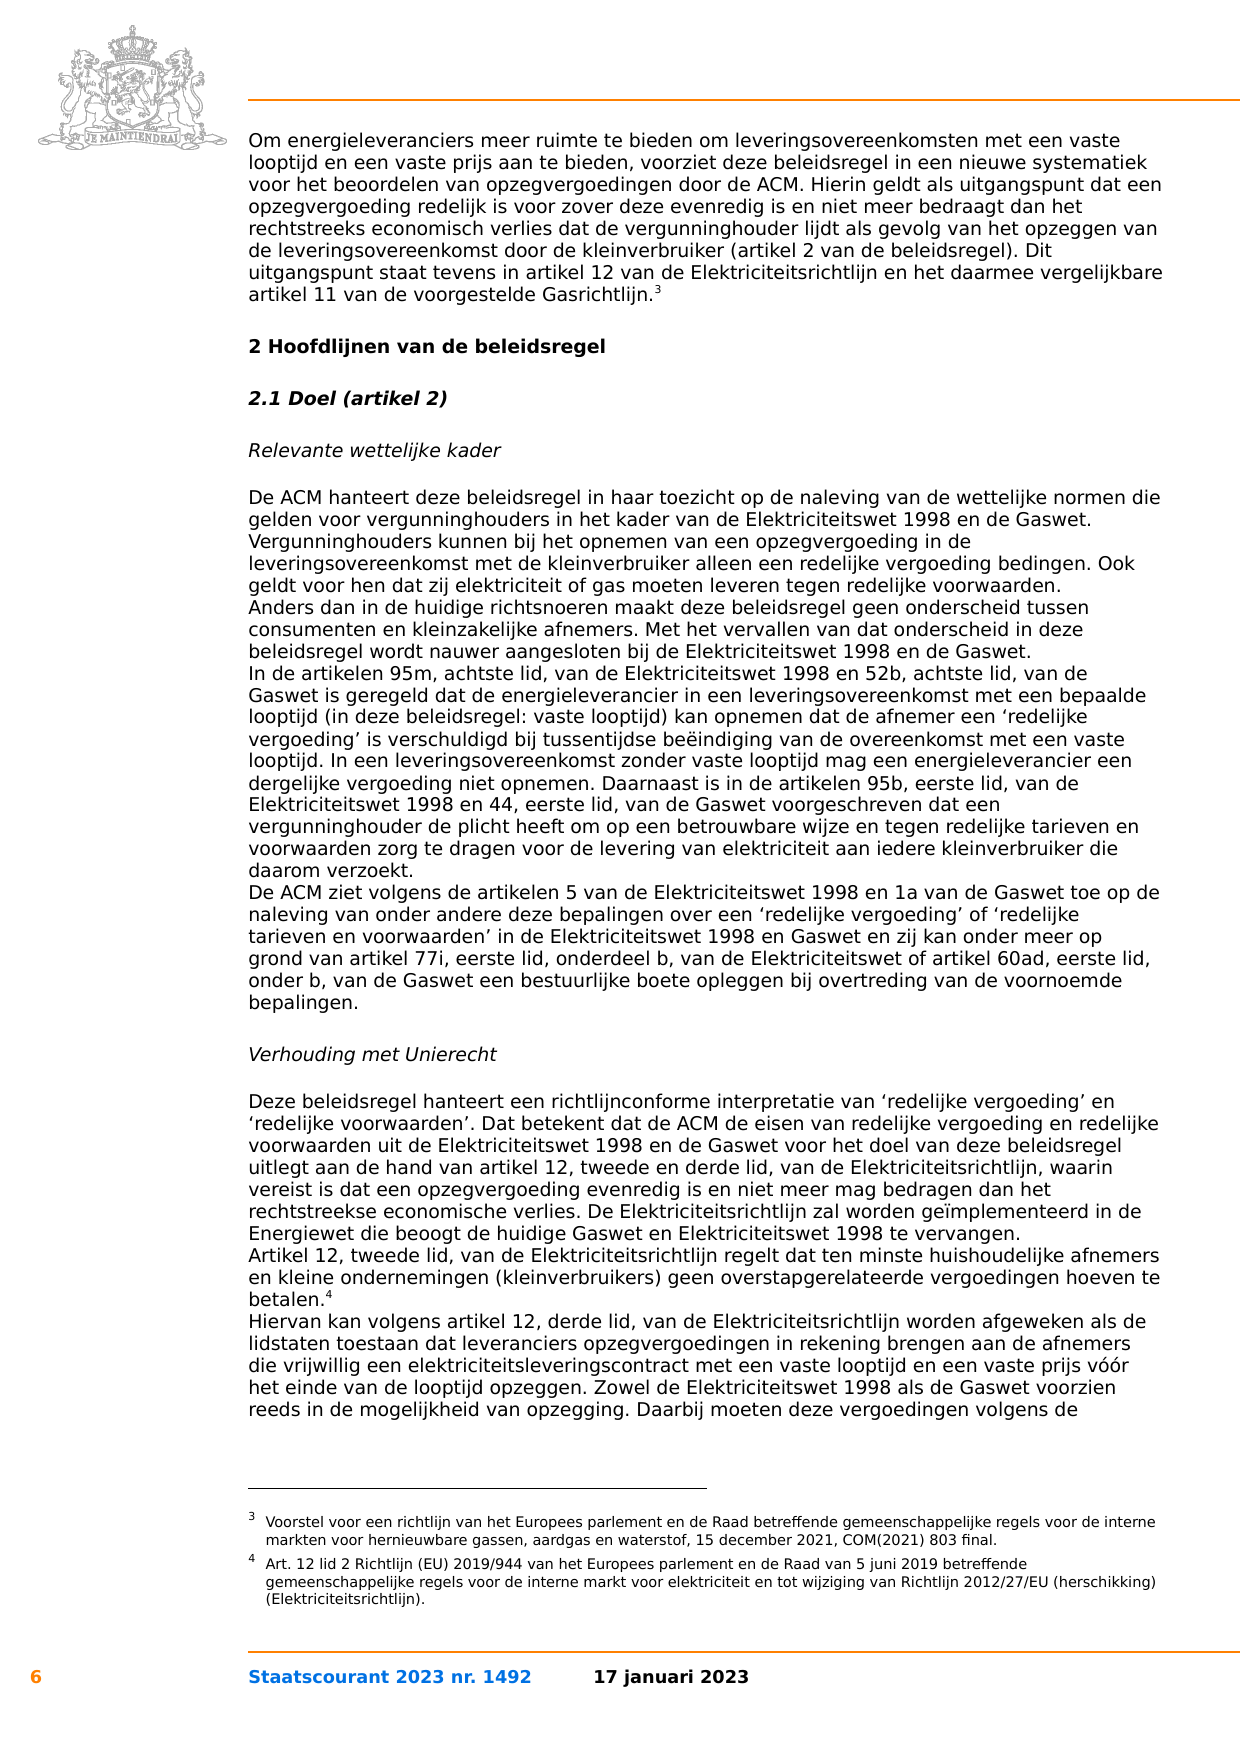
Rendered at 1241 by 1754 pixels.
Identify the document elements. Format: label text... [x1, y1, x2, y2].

picture [38, 25, 227, 150]
text Voorstel voor een richtlijn van het Europees parlement en de Raad betreffende gemeenschappelijke regels voor de interne markten voor hernieuwbare gassen, aardgas en waterstof, 15 december 2021, COM(2021) 803 final. [248, 1510, 1163, 1549]
subtitle 2 Hoofdlijnen van de beleidsregel [248, 336, 1163, 358]
text Art. 12 lid 2 Richtlijn (EU) 2019/944 van het Europees parlement en de Raad van 5 juni 2019 betreffende gemeenschappelijke regels voor de interne markt voor elektriciteit en tot wijziging van Richtlijn 2012/27/EU (herschikking) (Elektriciteitsrichtlijn). [248, 1552, 1163, 1608]
text Hiervan kan volgens artikel 12, derde lid, van de Elektriciteitsrichtlijn worden afgeweken als de lidstaten toestaan dat leveranciers opzegvergoedingen in rekening brengen aan de afnemers die vrijwillig een elektriciteitsleveringscontract met een vaste looptijd en een vaste prijs vóór het einde van de looptijd opzeggen. Zowel de Elektriciteitswet 1998 als de Gaswet voorzien reeds in de mogelijkheid van opzegging. Daarbij moeten deze vergoedingen volgens de [248, 1311, 1163, 1421]
subtitle Verhouding met Unierecht [248, 1044, 1163, 1066]
text Artikel 12, tweede lid, van de Elektriciteitsrichtlijn regelt dat ten minste huishoudelijke afnemers en kleine ondernemingen (kleinverbruikers) geen overstapgerelateerde vergoedingen hoeven te betalen. [248, 1245, 1163, 1311]
text In de artikelen 95m, achtste lid, van de Elektriciteitswet 1998 en 52b, achtste lid, van de Gaswet is geregeld dat de energieleverancier in een leveringsovereenkomst met een bepaalde looptijd (in deze beleidsregel: vaste looptijd) kan opnemen dat de afnemer een ‘redelijke vergoeding’ is verschuldigd bij tussentijdse beëindiging van de overeenkomst met een vaste looptijd. In een leveringsovereenkomst zonder vaste looptijd mag een energieleverancier een dergelijke vergoeding niet opnemen. Daarnaast is in de artikelen 95b, eerste lid, van de Elektriciteitswet 1998 en 44, eerste lid, van de Gaswet voorgeschreven dat een vergunninghouder de plicht heeft om op een betrouwbare wijze en tegen redelijke tarieven en voorwaarden zorg te dragen voor de levering van elektriciteit aan iedere kleinverbruiker die daarom verzoekt. [248, 662, 1163, 882]
text Anders dan in de huidige richtsnoeren maakt deze beleidsregel geen onderscheid tussen consumenten en kleinzakelijke afnemers. Met het vervallen van dat onderscheid in deze beleidsregel wordt nauwer aangesloten bij de Elektriciteitswet 1998 en de Gaswet. [248, 597, 1163, 662]
subtitle Relevante wettelijke kader [248, 440, 1163, 462]
text Om energieleveranciers meer ruimte te bieden om leveringsovereenkomsten met een vaste looptijd en een vaste prijs aan te bieden, voorziet deze beleidsregel in een nieuwe systematiek voor het beoordelen van opzegvergoedingen door de ACM. Hierin geldt als uitgangspunt dat een opzegvergoeding redelijk is voor zover deze evenredig is en niet meer bedraagt dan het rechtstreeks economisch verlies dat de vergunninghouder lijdt als gevolg van het opzeggen van de leveringsovereenkomst door de kleinverbruiker (artikel 2 van de beleidsregel). Dit uitgangspunt staat tevens in artikel 12 van de Elektriciteitsrichtlijn en het daarmee vergelijkbare artikel 11 van de voorgestelde Gasrichtlijn. [248, 130, 1163, 306]
text De ACM ziet volgens de artikelen 5 van de Elektriciteitswet 1998 en 1a van de Gaswet toe op de naleving van onder andere deze bepalingen over een ‘redelijke vergoeding’ of ‘redelijke tarieven en voorwaarden’ in de Elektriciteitswet 1998 en Gaswet en zij kan onder meer op grond van artikel 77i, eerste lid, onderdeel b, van de Elektriciteitswet of artikel 60ad, eerste lid, onder b, van de Gaswet een bestuurlijke boete opleggen bij overtreding van de voornoemde bepalingen. [248, 882, 1163, 1014]
subtitle 2.1 Doel (artikel 2) [248, 388, 1163, 410]
text De ACM hanteert deze beleidsregel in haar toezicht op de naleving van de wettelijke normen die gelden voor vergunninghouders in het kader van de Elektriciteitswet 1998 en de Gaswet. Vergunninghouders kunnen bij het opnemen van een opzegvergoeding in de leveringsovereenkomst met de kleinverbruiker alleen een redelijke vergoeding bedingen. Ook geldt voor hen dat zij elektriciteit of gas moeten leveren tegen redelijke voorwaarden. [248, 487, 1163, 597]
text Deze beleidsregel hanteert een richtlijnconforme interpretatie van ‘redelijke vergoeding’ en ‘redelijke voorwaarden’. Dat betekent dat de ACM de eisen van redelijke vergoeding en redelijke voorwaarden uit de Elektriciteitswet 1998 en de Gaswet voor het doel van deze beleidsregel uitlegt aan de hand van artikel 12, tweede en derde lid, van de Elektriciteitsrichtlijn, waarin vereist is dat een opzegvergoeding evenredig is en niet meer mag bedragen dan het rechtstreekse economische verlies. De Elektriciteitsrichtlijn zal worden geïmplementeerd in de Energiewet die beoogt de huidige Gaswet en Elektriciteitswet 1998 te vervangen. [248, 1091, 1163, 1245]
